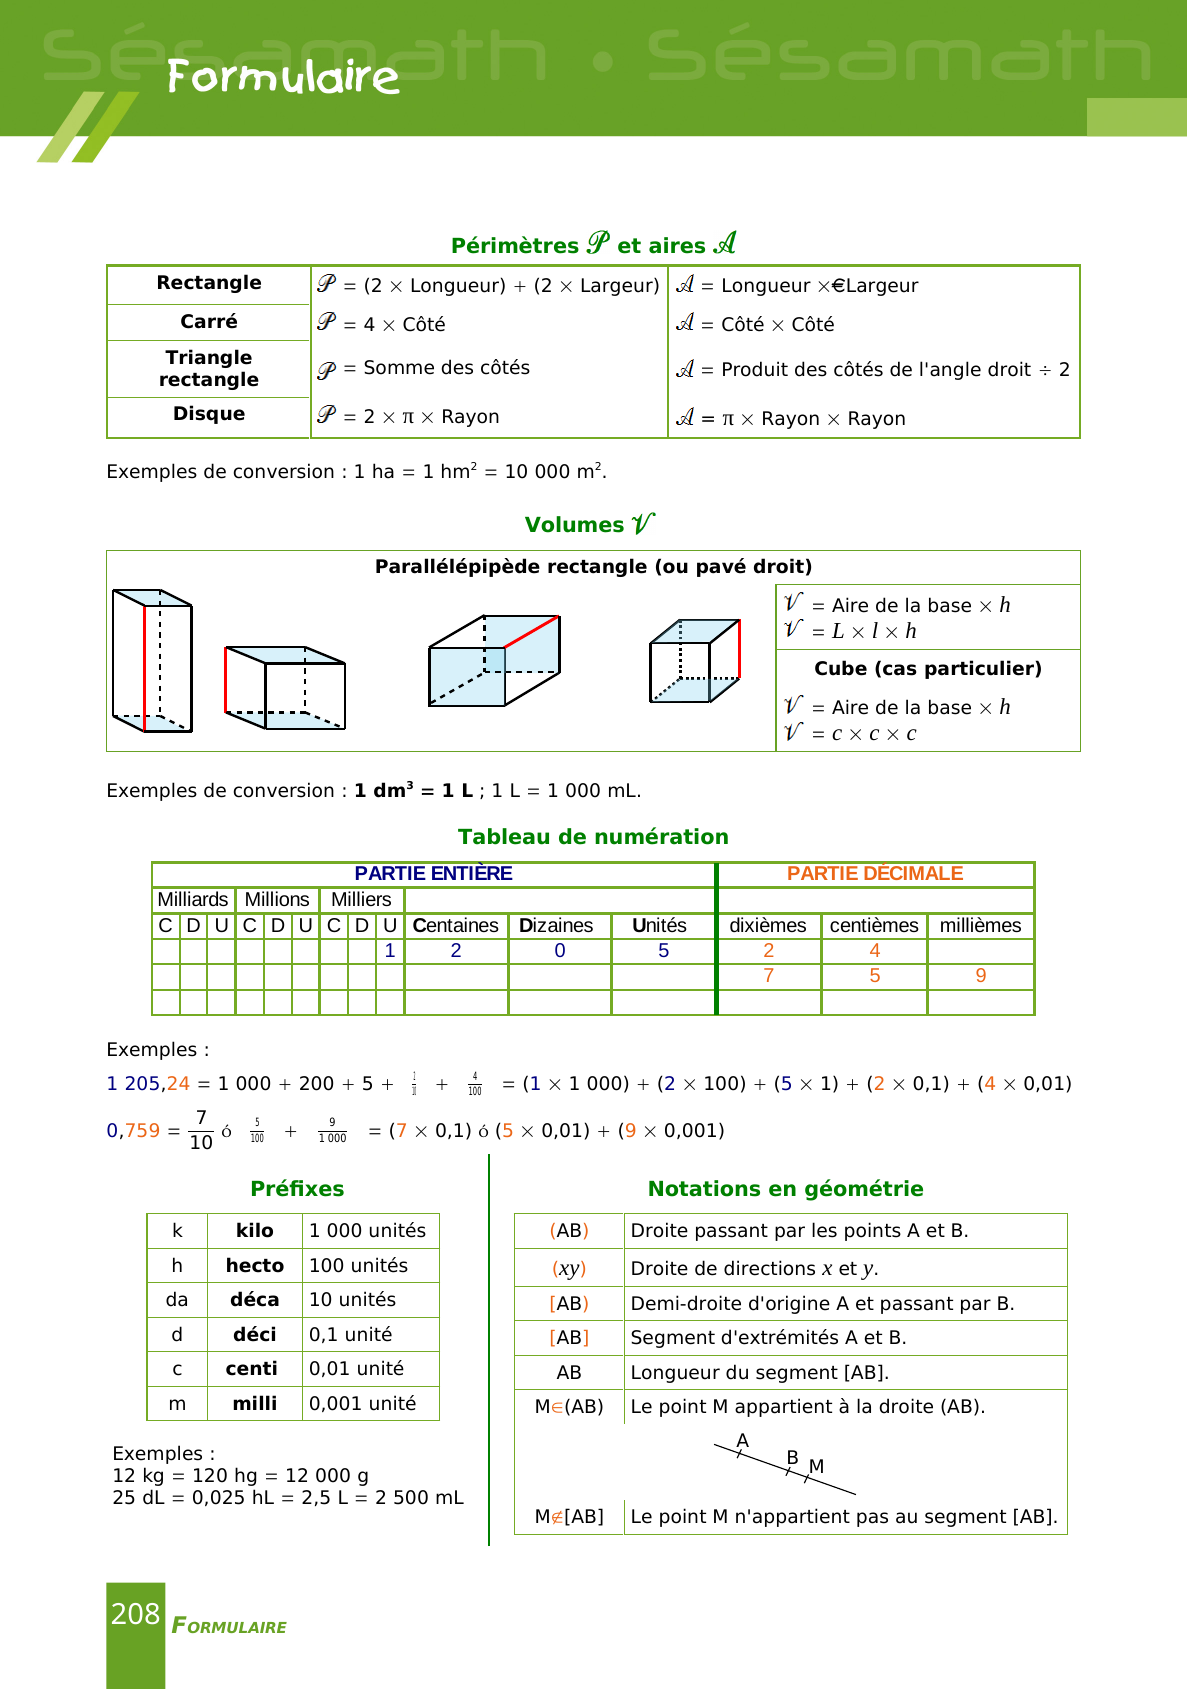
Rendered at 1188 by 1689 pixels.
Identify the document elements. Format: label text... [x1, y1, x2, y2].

text 0,759 == (7 × 0,1)  (5 × 0,01)  (9 × 0,001) [367, 1107, 1081, 1154]
table_cell Le point M n'appartient pas au segment [AB]. [625, 1500, 1067, 1534]
table_cell milli [208, 1387, 302, 1420]
table_cell = 2 × π × Rayon [312, 398, 667, 437]
table_cell déci [208, 1318, 302, 1351]
table_cell Carré [108, 305, 309, 340]
text Tableau de numération [106, 825, 1081, 849]
table_header Parallélépipède rectangle (ou pavé droit) [107, 551, 1080, 584]
table_cell = Somme des côtés [312, 341, 667, 398]
table_cell = Côté × Côté [669, 305, 1079, 341]
table_cell = (2 × Longueur)  (2 × Largeur) [312, 267, 667, 305]
table_header Périmètres et aires [106, 224, 1081, 264]
picture [317, 310, 337, 332]
table_cell = π × Rayon × Rayon [669, 398, 1079, 437]
picture [713, 230, 737, 254]
picture [782, 693, 805, 716]
table_cell 100 unités [303, 1249, 439, 1282]
text  [434, 1061, 449, 1107]
picture [317, 272, 337, 294]
table_header Notations en géométrie [490, 1154, 1081, 1208]
picture [782, 590, 805, 613]
picture [317, 360, 337, 382]
table_cell Exemples : 12 kg = 120 hg = 12 000 g 25 dL = 0,025 hL = 2,5 L = 2 500 mL [106, 1208, 488, 1546]
table_cell (xy) [515, 1249, 623, 1286]
table_cell 0,1 unité [303, 1318, 439, 1351]
table_cell m [148, 1387, 207, 1420]
picture [782, 720, 805, 743]
table_header 1 000 unités [303, 1214, 439, 1248]
table_cell M∈(AB) [515, 1390, 623, 1424]
text = (1 × 1 000)  (2 × 100)  (5 × 1)  (2 × 0,1)  (4 × 0,01) [501, 1061, 1081, 1107]
table_header k [148, 1214, 207, 1248]
table_cell [107, 584, 775, 751]
table_cell h [148, 1249, 207, 1282]
table_cell d [148, 1318, 207, 1351]
table_header = Aire de la base × h = L × l × h [777, 585, 1080, 649]
table_cell 10 unités [303, 1283, 439, 1317]
table_cell Segment d'extrémités A et B. [625, 1321, 1067, 1355]
picture [0, 0, 1187, 163]
picture [317, 403, 337, 425]
text 1 205,24 = 1 000  200  5  [106, 1061, 395, 1107]
table_cell Droite de directions x et y. [625, 1249, 1067, 1286]
table_cell c [148, 1352, 207, 1386]
picture [675, 310, 694, 332]
table_header kilo [208, 1214, 302, 1248]
table_cell AB [515, 1356, 623, 1389]
table_cell Le point M appartient à la droite (AB). [625, 1390, 1067, 1424]
table_cell 0,001 unité [303, 1387, 439, 1420]
table_cell Longueur du segment [AB]. [625, 1356, 1067, 1389]
table_cell 0,01 unité [303, 1352, 439, 1386]
picture [782, 617, 805, 639]
table_cell [AB) [515, 1287, 623, 1320]
table_cell déca [208, 1283, 302, 1317]
text Exemples : [106, 1038, 1081, 1061]
text Volumes [106, 512, 1081, 538]
text 0,759 == (7 × 0,1)  (5 × 0,01)  (9 × 0,001) [106, 1107, 231, 1154]
table_cell Disque [108, 398, 309, 437]
table_cell [515, 1424, 1067, 1500]
table_cell M∉[AB] [515, 1500, 623, 1534]
picture [675, 272, 694, 293]
table_cell centi [208, 1352, 302, 1386]
table_cell hecto [208, 1249, 302, 1282]
table_cell Rectangle [108, 267, 309, 304]
table_cell = Longueur × Largeur [669, 267, 1079, 305]
table_cell Triangle rectangle [108, 341, 309, 397]
table_cell [490, 1208, 1081, 1546]
table_cell Cube (cas particulier) [777, 650, 1080, 688]
table_header (AB) [515, 1214, 623, 1248]
picture [675, 405, 694, 427]
table_cell = 4 × Côté [312, 305, 667, 341]
picture [675, 357, 694, 379]
picture [631, 512, 656, 535]
table_cell Demi-droite d'origine A et passant par B. [625, 1287, 1067, 1320]
table_cell = Aire de la base × h = c × c × c [777, 688, 1080, 751]
table_cell da [148, 1283, 207, 1317]
text Exemples de conversion : 1 ha = 1 hm2 = 10 000 m2. [106, 439, 1081, 483]
table_cell [AB] [515, 1321, 623, 1355]
picture [586, 230, 610, 254]
text Exemples de conversion : 1 dm3 = 1 L ; 1 L = 1 000 mL. [106, 752, 1081, 802]
table_header Préfixes [106, 1154, 488, 1208]
table_cell = Produit des côtés de l'angle droit ÷ 2 [669, 341, 1079, 398]
table_header Droite passant par les points A et B. [625, 1214, 1067, 1248]
